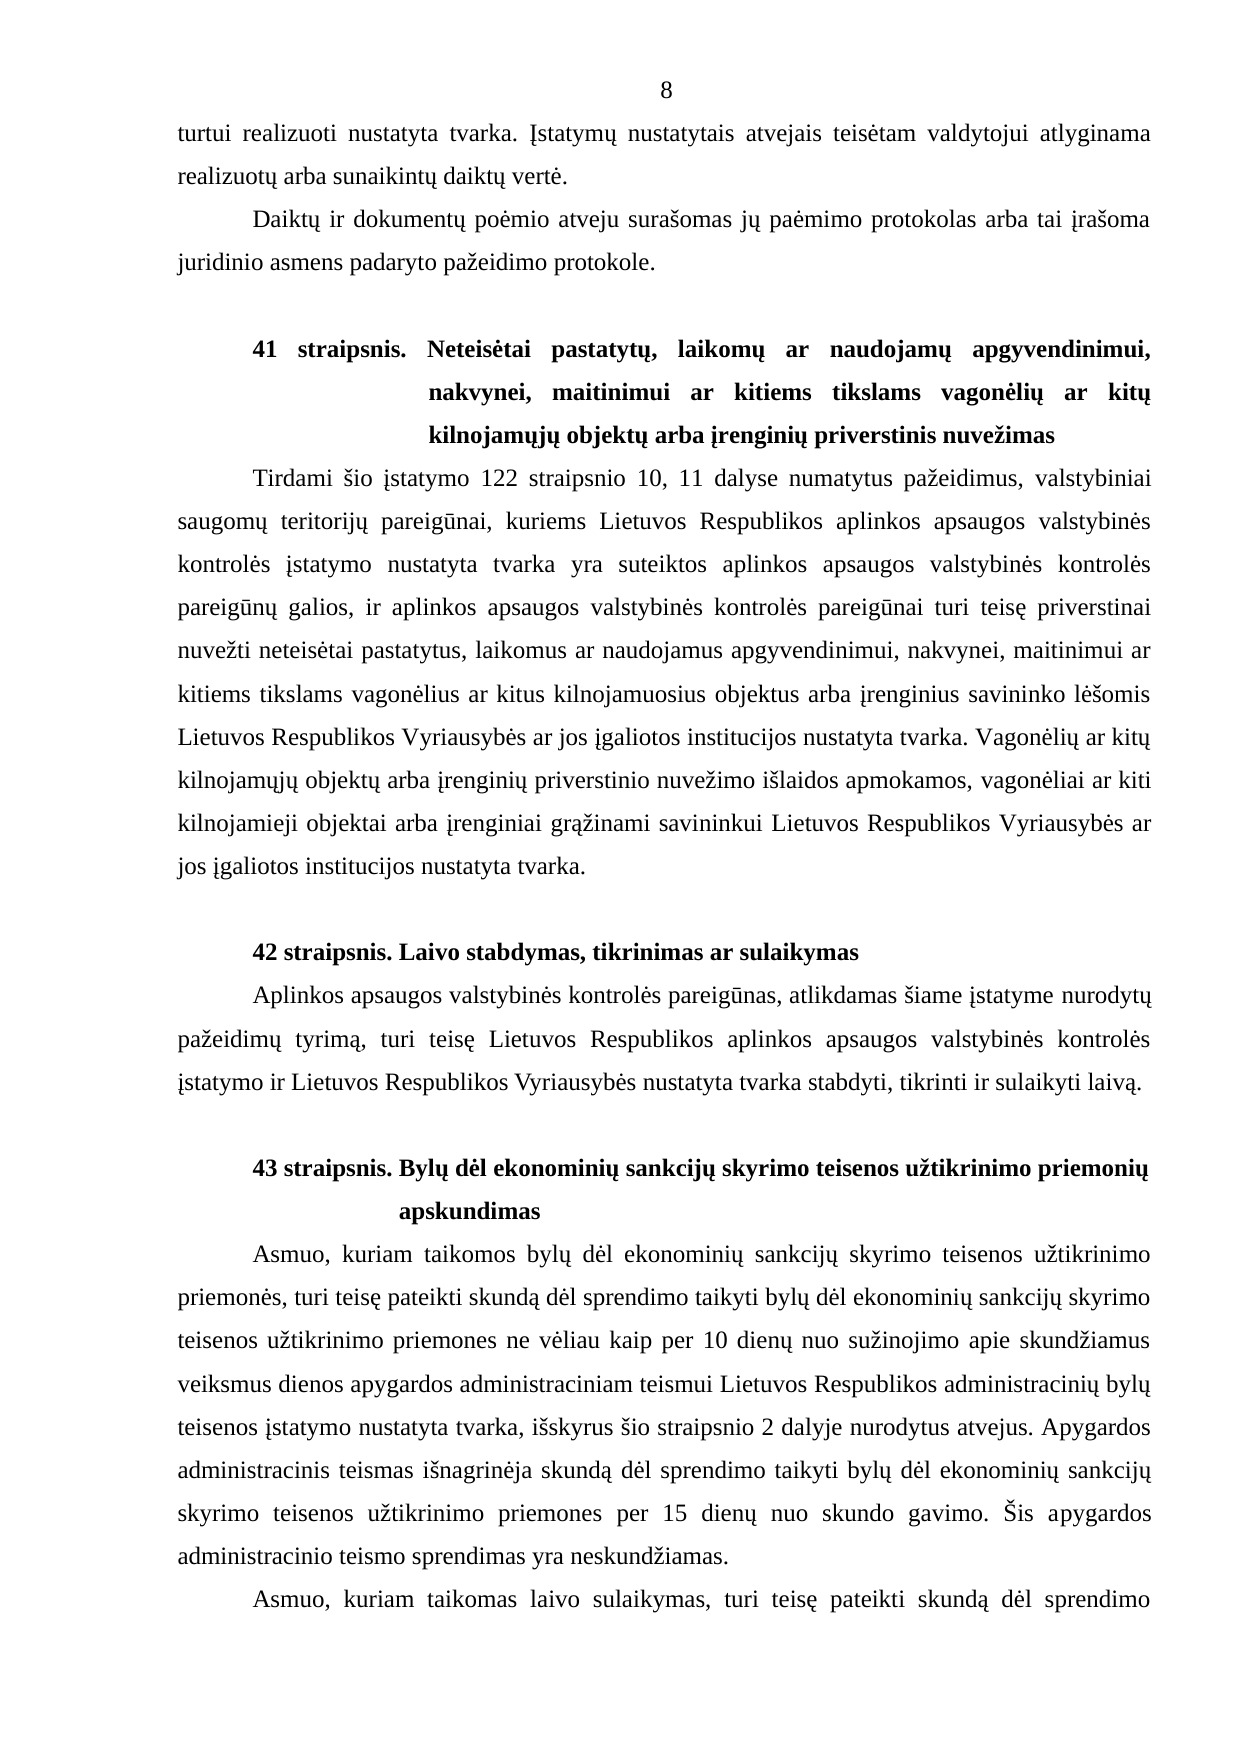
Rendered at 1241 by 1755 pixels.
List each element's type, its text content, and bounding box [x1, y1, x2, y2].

text 41 straipsnis. Neteisėtai pastatytų, laikomų ar naudojamų apgyvendinimui, nakvynei, maitinimui ar kitiems tikslams vagonėlių ar kitų kilnojamųjų objektų arba įrenginių priverstinis nuvežimas [252, 334, 1152, 449]
text Asmuo, kuriam taikomas laivo sulaikymas, turi teisę pateikti skundą dėl sprendimo [177, 1584, 1152, 1613]
text Aplinkos apsaugos valstybinės kontrolės pareigūnas, atlikdamas šiame įstatyme nurodytų pažeidimų tyrimą, turi teisę Lietuvos Respublikos aplinkos apsaugos valstybinės kontrolės įstatymo ir Lietuvos Respublikos Vyriausybės nustatyta tvarka stabdyti, tikrinti ir sulaikyti laivą. [177, 981, 1152, 1096]
text Tirdami šio įstatymo 122 straipsnio 10, 11 dalyse numatytus pažeidimus, valstybiniai saugomų teritorijų pareigūnai, kuriems Lietuvos Respublikos aplinkos apsaugos valstybinės kontrolės įstatymo nustatyta tvarka yra suteiktos aplinkos apsaugos valstybinės kontrolės pareigūnų galios, ir aplinkos apsaugos valstybinės kontrolės pareigūnai turi teisę priverstinai nuvežti neteisėtai pastatytus, laikomus ar naudojamus apgyvendinimui, nakvynei, maitinimui ar kitiems tikslams vagonėlius ar kitus kilnojamuosius objektus arba įrenginius savininko lėšomis Lietuvos Respublikos Vyriausybės ar jos įgaliotos institucijos nustatyta tvarka. Vagonėlių ar kitų kilnojamųjų objektų arba įrenginių priverstinio nuvežimo išlaidos apmokamos, vagonėliai ar kiti kilnojamieji objektai arba įrenginiai grąžinami savininkui Lietuvos Respublikos Vyriausybės ar jos įgaliotos institucijos nustatyta tvarka. [177, 463, 1152, 880]
text Daiktų ir dokumentų poėmio atveju surašomas jų paėmimo protokolas arba tai įrašoma juridinio asmens padaryto pažeidimo protokole. [177, 204, 1152, 276]
text 42 straipsnis. Laivo stabdymas, tikrinimas ar sulaikymas [177, 937, 1152, 966]
text Asmuo, kuriam taikomos bylų dėl ekonominių sankcijų skyrimo teisenos užtikrinimo priemonės, turi teisę pateikti skundą dėl sprendimo taikyti bylų dėl ekonominių sankcijų skyrimo teisenos užtikrinimo priemones ne vėliau kaip per 10 dienų nuo sužinojimo apie skundžiamus veiksmus dienos apygardos administraciniam teismui Lietuvos Respublikos administracinių bylų teisenos įstatymo nustatyta tvarka, išskyrus šio straipsnio 2 dalyje nurodytus atvejus. Apygardos administracinis teismas išnagrinėja skundą dėl sprendimo taikyti bylų dėl ekonominių sankcijų skyrimo teisenos užtikrinimo priemones per 15 dienų nuo skundo gavimo. Šis apygardos administracinio teismo sprendimas yra neskundžiamas. [177, 1239, 1152, 1570]
text turtui realizuoti nustatyta tvarka. Įstatymų nustatytais atvejais teisėtam valdytojui atlyginama realizuotų arba sunaikintų daiktų vertė. [177, 118, 1152, 190]
text 43 straipsnis. Bylų dėl ekonominių sankcijų skyrimo teisenos užtikrinimo priemonių apskundimas [252, 1153, 1152, 1225]
